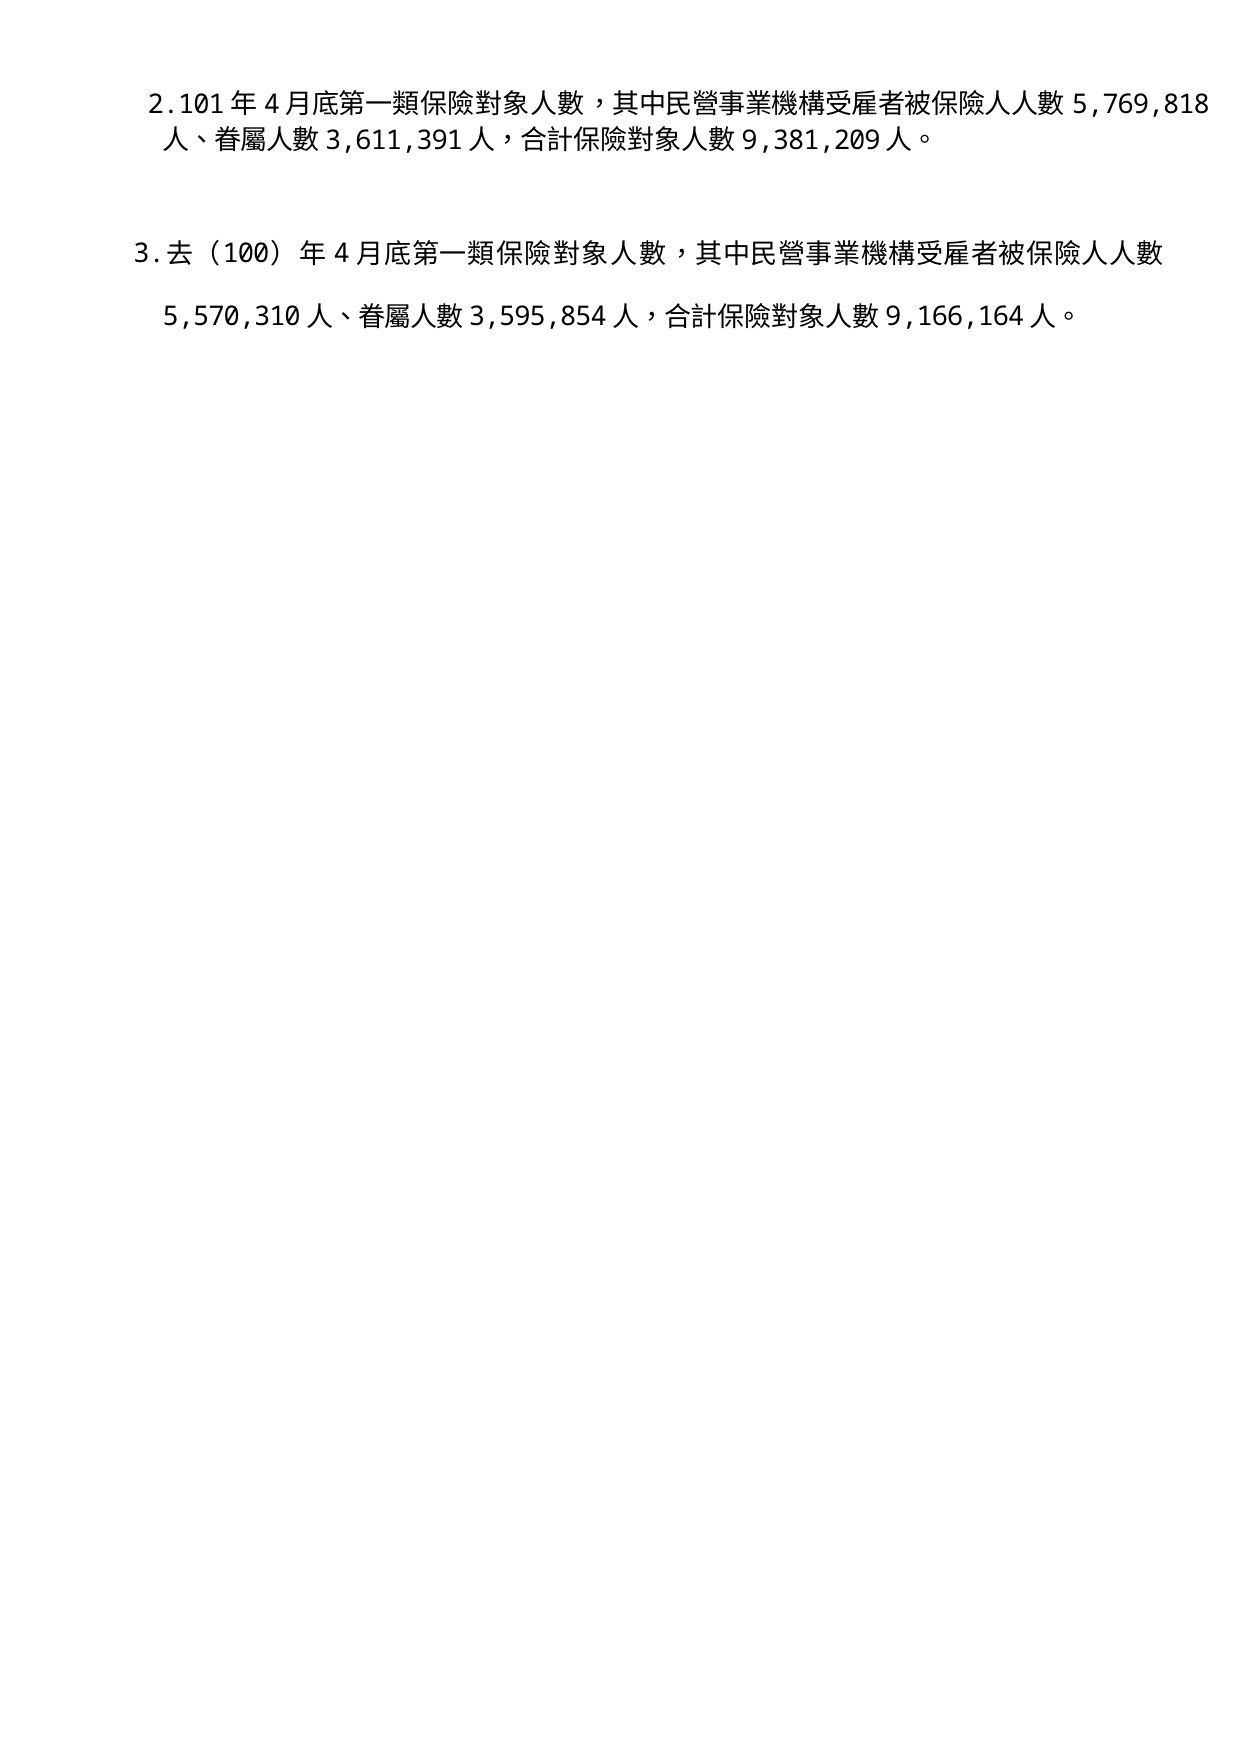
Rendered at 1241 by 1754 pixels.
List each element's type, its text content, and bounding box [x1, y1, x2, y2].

text 3.去（100）年4月底第一類保險對象人數，其中民營事業機構受雇者被保險人人數5,570,310人、眷屬人數3,595,854人，合計保險對象人數9,166,164人。 [133, 210, 1167, 335]
text 2.101年4月底第一類保險對象人數，其中民營事業機構受雇者被保險人人數5,769,818人、眷屬人數3,611,391人，合計保險對象人數9,381,209人。 [147, 85, 1211, 156]
